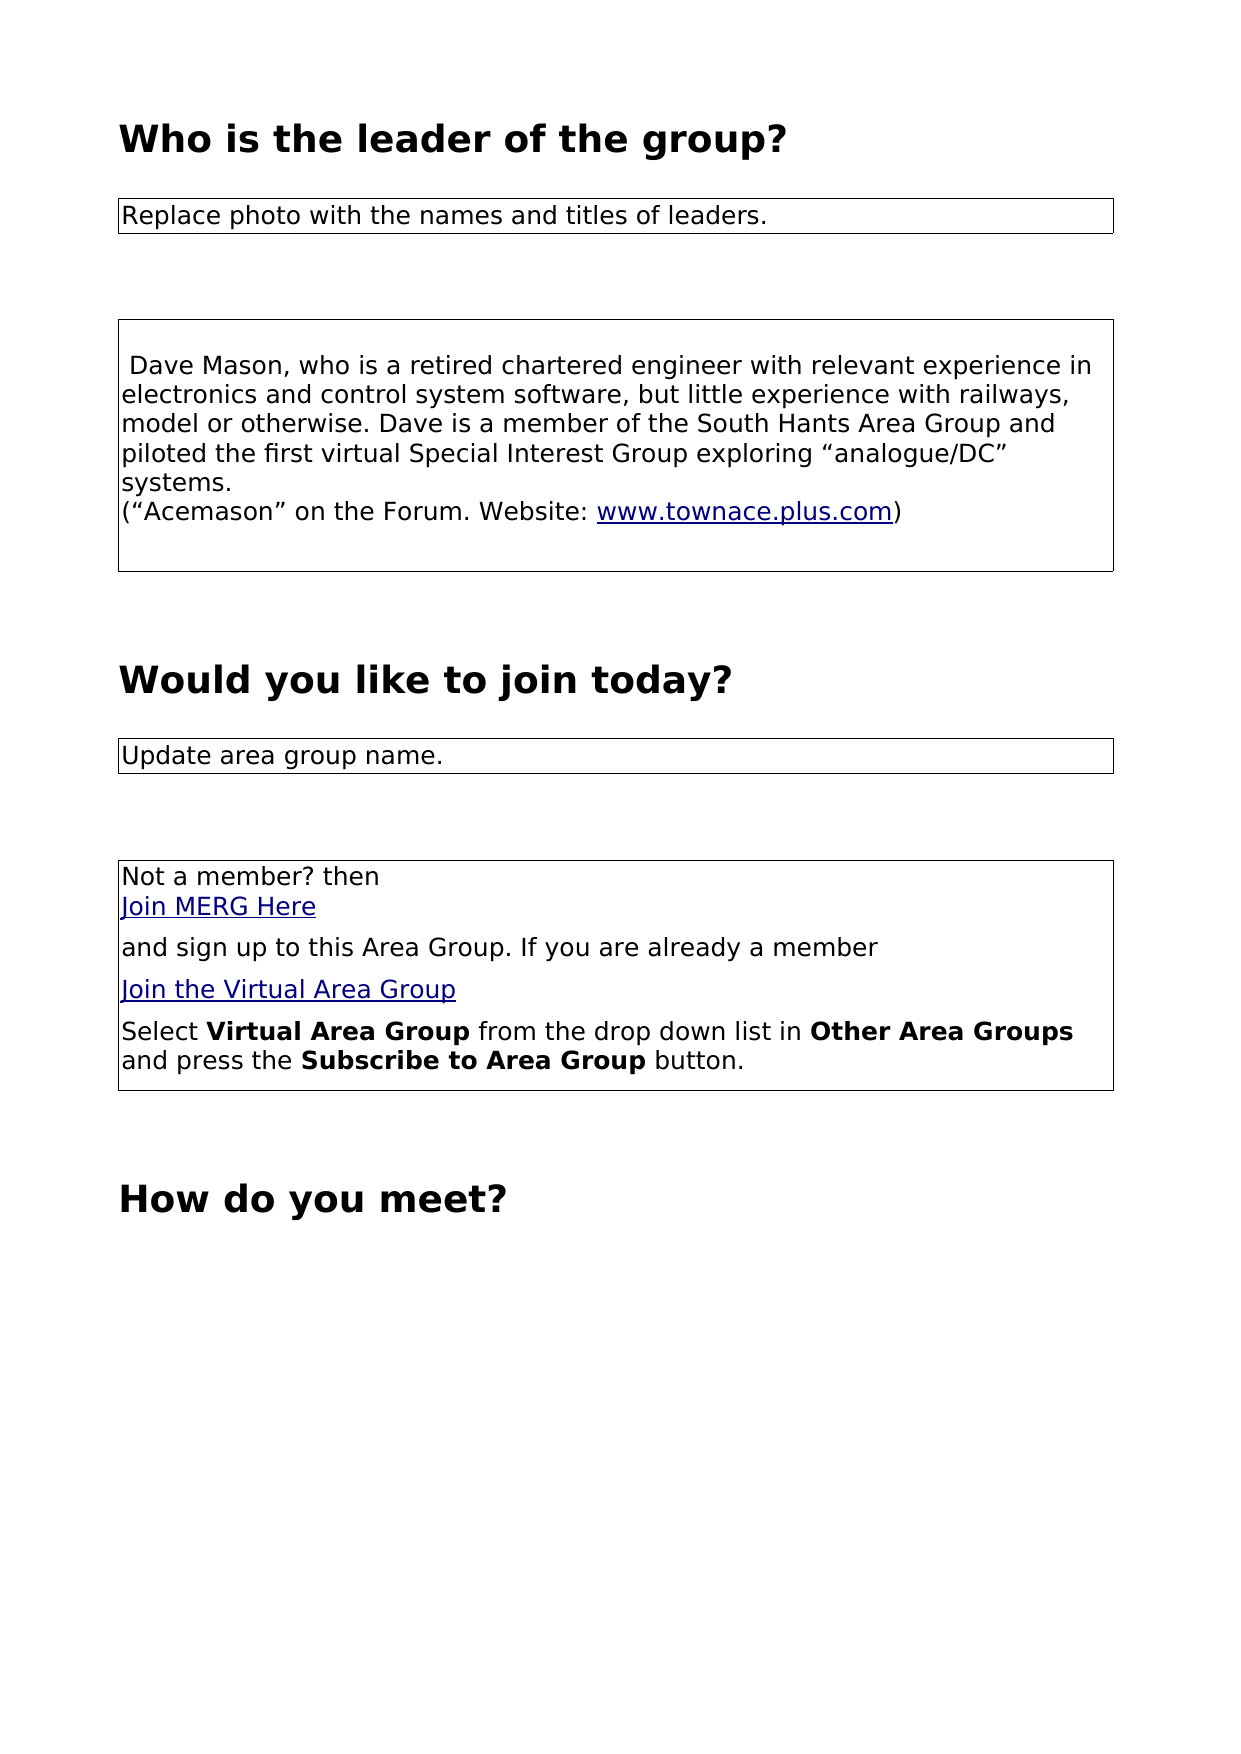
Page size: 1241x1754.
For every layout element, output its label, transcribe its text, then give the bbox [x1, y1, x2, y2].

subtitle Who is the leader of the group? [118, 118, 1122, 162]
table_header Not a member? then Join MERG Here and sign up to this Area Group. If you are already a member Join the Virtual Area Group Select Virtual Area Group from the drop down list in Other Area Groups and press the Subscribe to Area Group button. [119, 861, 1113, 1090]
table_header Replace photo with the names and titles of leaders. [119, 199, 1113, 233]
table_header Dave Mason, who is a retired chartered engineer with relevant experience in electronics and control system software, but little experience with railways, model or otherwise. Dave is a member of the South Hants Area Group and piloted the first virtual Special Interest Group exploring “analogue/DC” systems. (“Acemason” on the Forum. Website: www.townace.plus.com) [119, 320, 1113, 571]
table_header Update area group name. [119, 739, 1113, 773]
subtitle How do you meet? [118, 1178, 1122, 1222]
subtitle Would you like to join today? [118, 658, 1122, 702]
